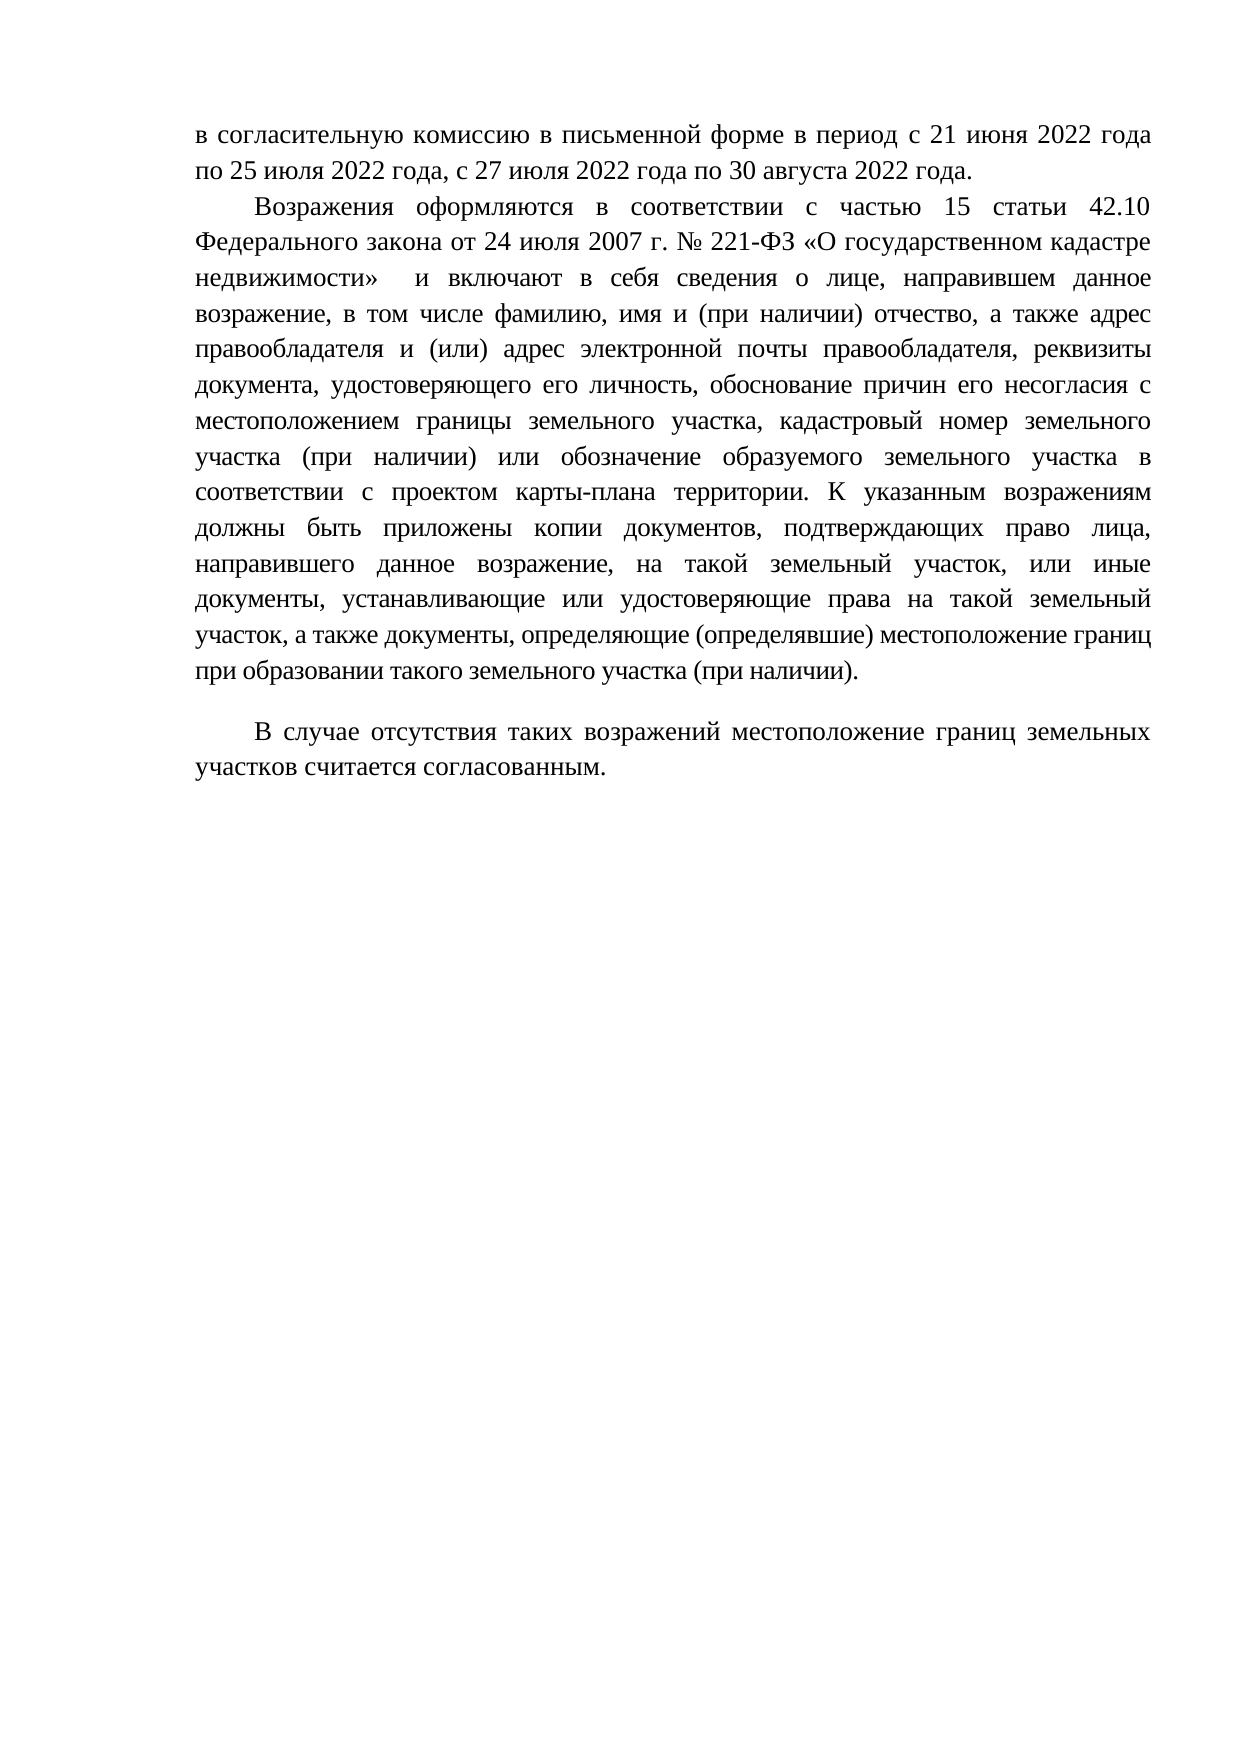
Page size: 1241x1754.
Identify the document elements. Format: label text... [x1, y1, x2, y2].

text Возражения оформляются в соответствии с частью 15 статьи 42.10 Федерального закона от 24 июля 2007 г. № 221-ФЗ «О государственном кадастре недвижимости» и включают в себя сведения о лице, направившем данное возражение, в том числе фамилию, имя и (при наличии) отчество, а также адрес правообладателя и (или) адрес электронной почты правообладателя, реквизиты документа, удостоверяющего его личность, обоснование причин его несогласия с местоположением границы земельного участка, кадастровый номер земельного участка (при наличии) или обозначение образуемого земельного участка в соответствии с проектом карты-плана территории. К указанным возражениям должны быть приложены копии документов, подтверждающих право лица, направившего данное возражение, на такой земельный участок, или иные документы, устанавливающие или удостоверяющие права на такой земельный участок, а также документы, определяющие (определявшие) местоположение границ при образовании такого земельного участка (при наличии). [195, 189, 1152, 685]
text в согласительную комиссию в письменной форме в период с 21 июня 2022 года по 25 июля 2022 года, с 27 июля 2022 года по 30 августа 2022 года. [195, 118, 1152, 185]
text В случае отсутствия таких возражений местоположение границ земельных участков считается согласованным. [195, 715, 1152, 782]
